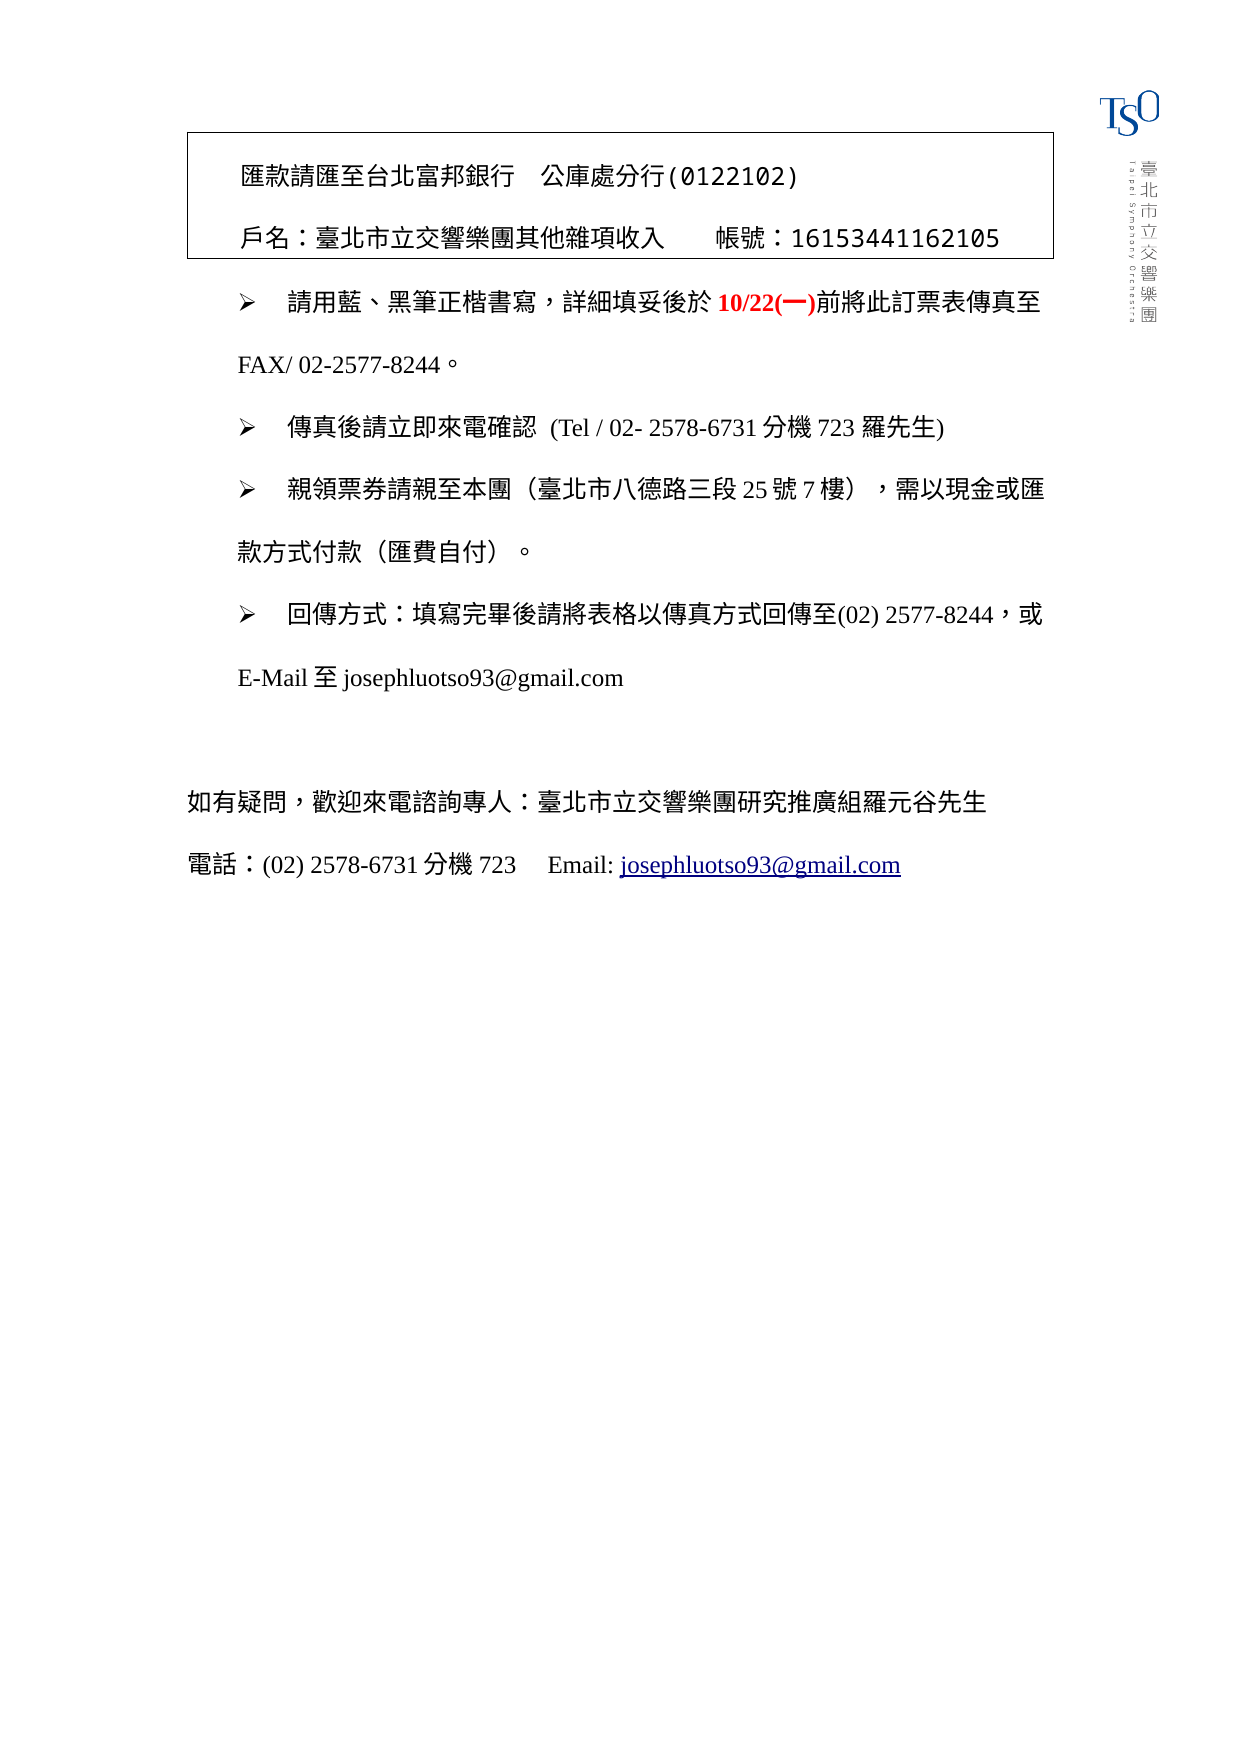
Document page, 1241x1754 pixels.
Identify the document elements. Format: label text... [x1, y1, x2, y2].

text 如有疑問，歡迎來電諮詢專人：臺北市立交響樂團研究推廣組羅元谷先生 [187, 759, 1053, 821]
text 電話：(02) 2578-6731分機723 Email: josephluotso93@gmail.com [187, 821, 1053, 884]
text FAX/ 02-2577-8244。 [237, 321, 1053, 384]
list 回傳方式：填寫完畢後請將表格以傳真方式回傳至(02) 2577-8244，或E-Mail至josephluotso93@gmail.com [237, 571, 1053, 696]
table_cell 匯款請匯至台北富邦銀行 公庫處分行(0122102) 戶名：臺北市立交響樂團其他雜項收入 帳號：16153441162105 [188, 133, 1053, 258]
list 傳真後請立即來電確認 (Tel / 02- 2578-6731分機723 羅先生) [237, 384, 1053, 446]
list 親領票券請親至本團（臺北市八德路三段25號7樓），需以現金或匯款方式付款（匯費自付）。 [237, 446, 1053, 571]
list 請用藍、黑筆正楷書寫，詳細填妥後於10/22(一)前將此訂票表傳真至 [237, 259, 1053, 321]
